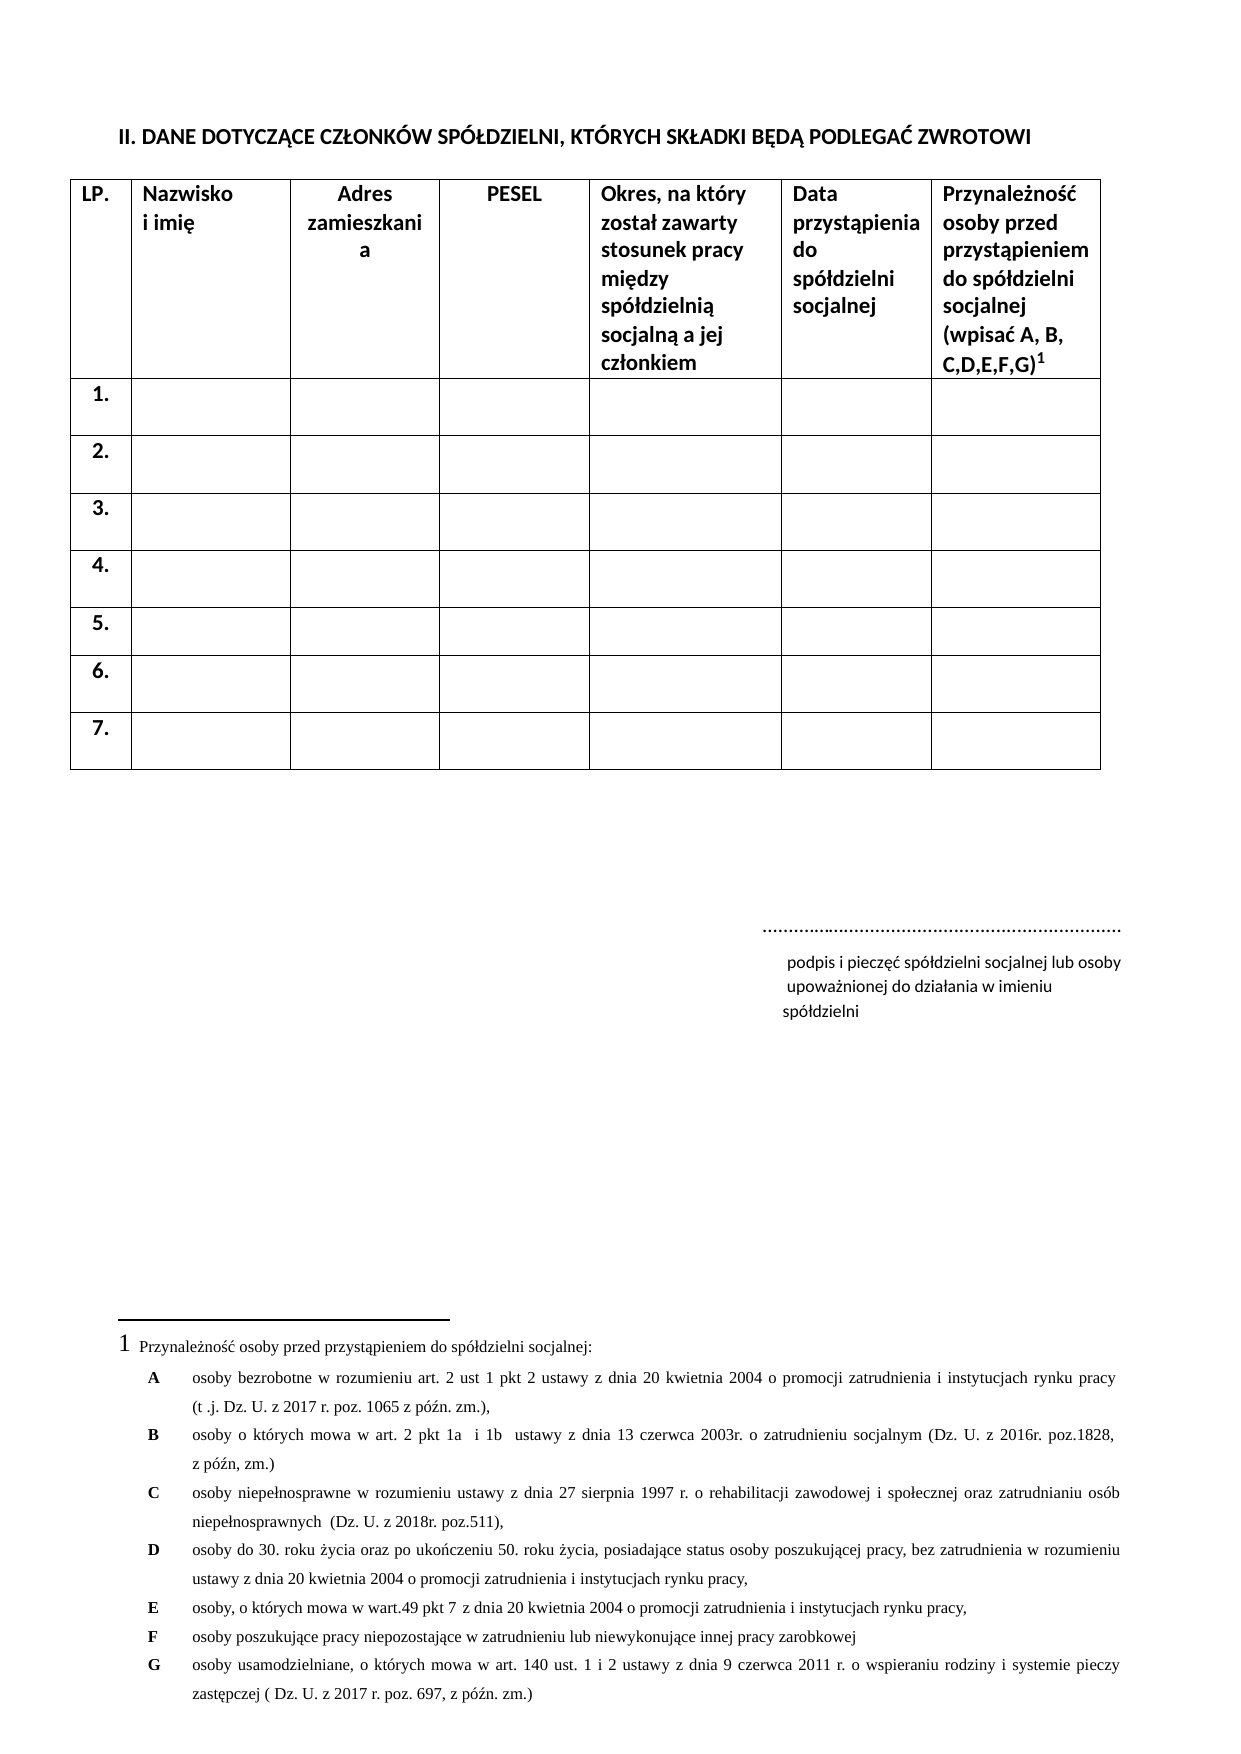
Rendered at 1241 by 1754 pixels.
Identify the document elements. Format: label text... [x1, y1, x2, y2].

table_cell [132, 379, 290, 435]
table_cell 4. [71, 551, 131, 607]
table_cell [782, 436, 931, 492]
text upoważnionej do działania w imieniu spółdzielni [782, 976, 1122, 1022]
table_cell 3. [71, 494, 131, 549]
table_cell [932, 551, 1100, 607]
table_cell [291, 494, 439, 549]
table_cell [132, 656, 290, 712]
table_cell [782, 713, 931, 769]
table_header Okres, na który został zawarty stosunek pracy między spółdzielnią socjalną a jej członkiem [590, 180, 781, 378]
table_cell [440, 436, 589, 492]
table_cell [782, 608, 931, 655]
table_cell [440, 656, 589, 712]
table_cell [782, 379, 931, 435]
table_header PESEL [440, 180, 589, 378]
table_cell 1. [71, 379, 131, 435]
table_cell [590, 436, 781, 492]
text ..........……..................................................... [118, 913, 1122, 938]
table_cell [590, 713, 781, 769]
table_cell [782, 551, 931, 607]
table_cell [932, 379, 1100, 435]
table_cell [440, 608, 589, 655]
table_header LP. [71, 180, 131, 378]
table_cell [291, 551, 439, 607]
table_cell [291, 608, 439, 655]
table_cell [440, 379, 589, 435]
table_cell [440, 494, 589, 549]
table_header Przynależność osoby przed przystąpieniem do spółdzielni socjalnej (wpisać A, B, C,D,E,F,G) [932, 180, 1100, 378]
table_cell [932, 713, 1100, 769]
table_cell [932, 494, 1100, 549]
table_cell [132, 551, 290, 607]
table_cell [932, 436, 1100, 492]
table_cell 7. [71, 713, 131, 769]
table_cell [590, 551, 781, 607]
table_cell [932, 656, 1100, 712]
table_cell [782, 494, 931, 549]
table_cell [440, 713, 589, 769]
table_cell [132, 494, 290, 549]
text podpis i pieczęć spółdzielni socjalnej lub osoby [783, 951, 1122, 972]
table_cell [132, 436, 290, 492]
table_cell [590, 494, 781, 549]
table_header Adres zamieszkania [291, 180, 439, 378]
table_cell 2. [71, 436, 131, 492]
table_cell [590, 608, 781, 655]
table_cell [590, 656, 781, 712]
table_cell [440, 551, 589, 607]
table_cell 6. [71, 656, 131, 712]
table_cell [782, 656, 931, 712]
table_cell [132, 713, 290, 769]
text II. DANE DOTYCZĄCE CZŁONKÓW SPÓŁDZIELNI, KTÓRYCH SKŁADKI BĘDĄ PODLEGAĆ ZWROTOWI [118, 122, 1122, 151]
table_header Nazwisko i imię [132, 180, 290, 378]
table_cell [132, 608, 290, 655]
table_cell [932, 608, 1100, 655]
table_cell [291, 379, 439, 435]
table_header Data przystąpienia do spółdzielni socjalnej [782, 180, 931, 378]
table_cell [291, 656, 439, 712]
table_cell 5. [71, 608, 131, 655]
table_cell [590, 379, 781, 435]
table_cell [291, 436, 439, 492]
table_cell [291, 713, 439, 769]
